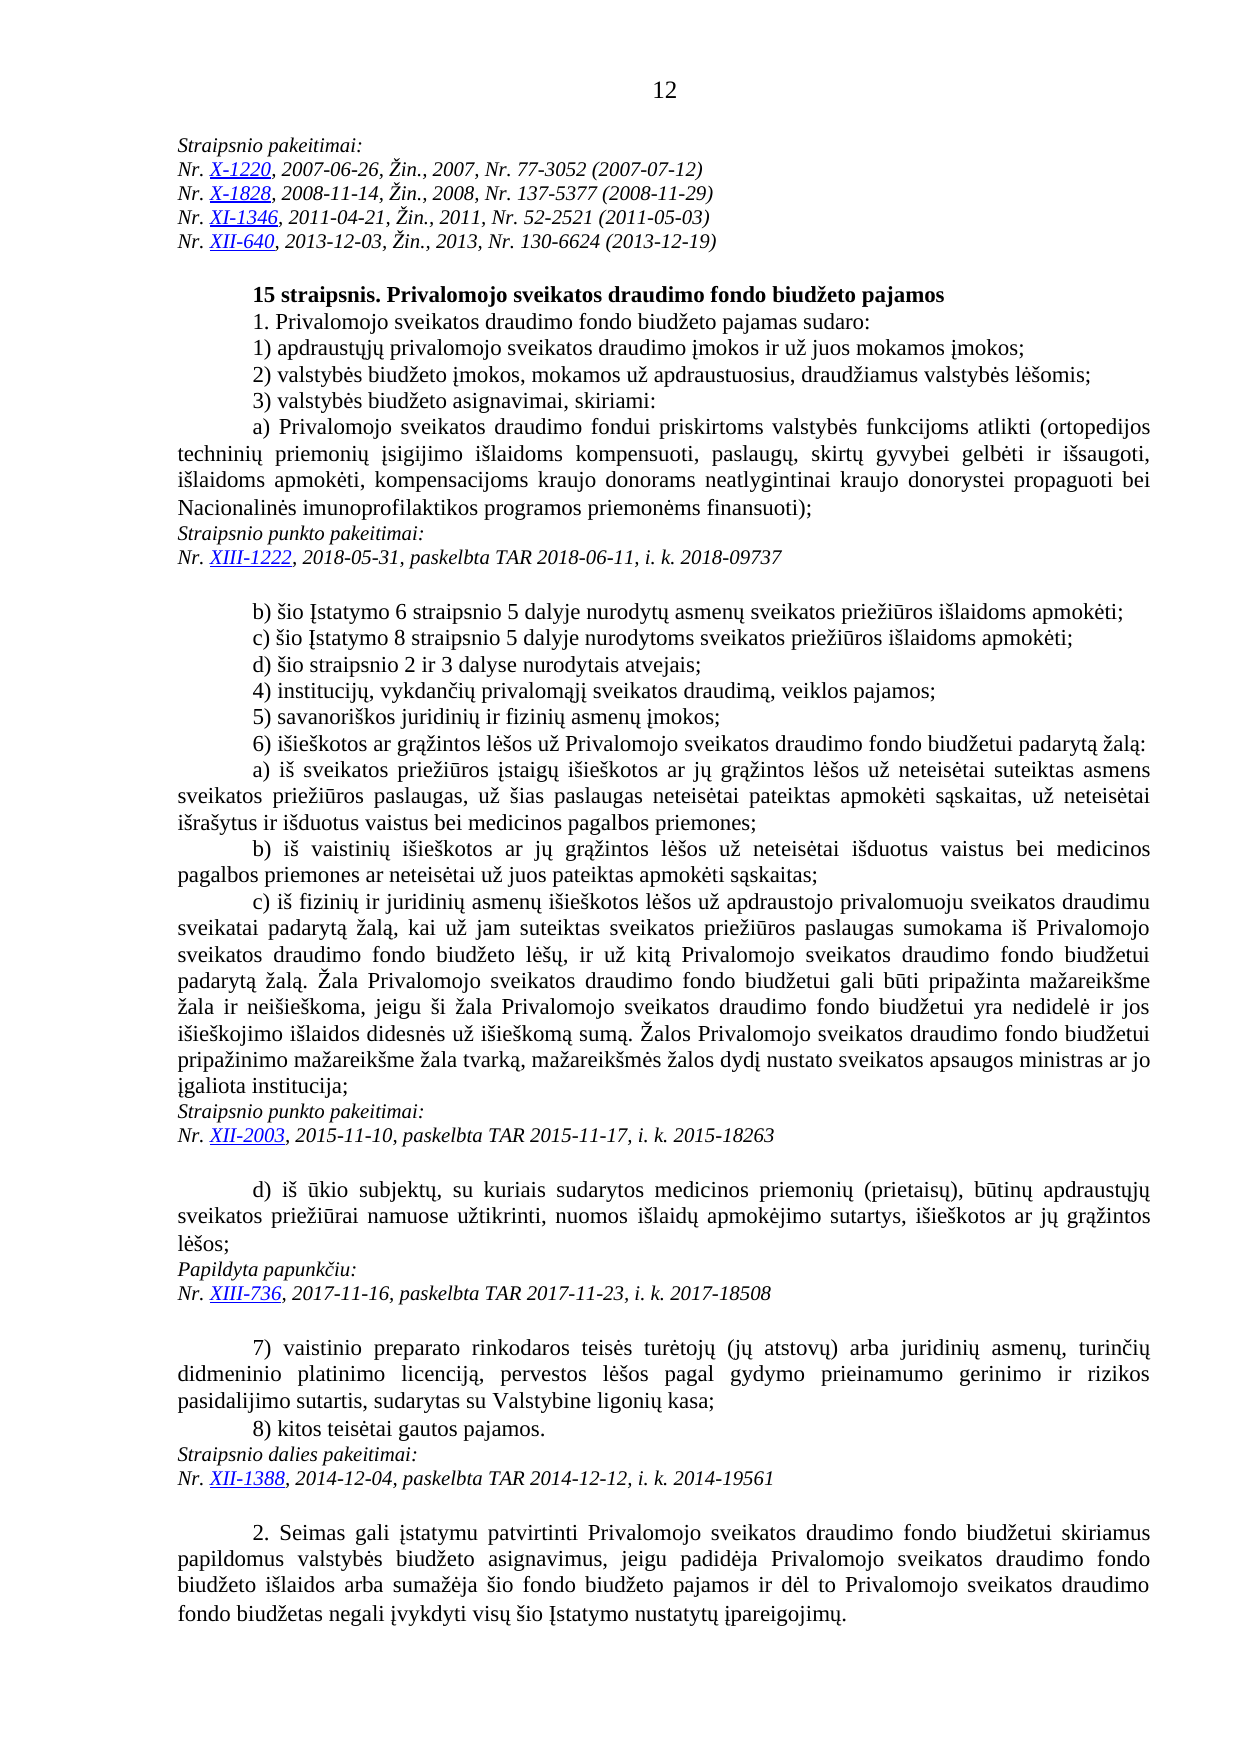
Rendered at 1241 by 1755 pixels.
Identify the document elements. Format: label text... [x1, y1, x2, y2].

text 2. Seimas gali įstatymu patvirtinti Privalomojo sveikatos draudimo fondo biudžetui skiriamus papildomus valstybės biudžeto asignavimus, jeigu padidėja Privalomojo sveikatos draudimo fondo biudžeto išlaidos arba sumažėja šio fondo biudžeto pajamos ir dėl to Privalomojo sveikatos draudimo fondo biudžetas negali įvykdyti visų šio Įstatymo nustatytų įpareigojimų. [177, 1519, 1152, 1626]
text Nr. X-1220, 2007-06-26, Žin., 2007, Nr. 77-3052 (2007-07-12) [177, 157, 1152, 181]
text Straipsnio dalies pakeitimai: [177, 1442, 1152, 1466]
text Nr. XII-1388, 2014-12-04, paskelbta TAR 2014-12-12, i. k. 2014-19561 [177, 1466, 1152, 1490]
text 8) kitos teisėtai gautos pajamos. [177, 1413, 1152, 1442]
text c) šio Įstatymo 8 straipsnio 5 dalyje nurodytoms sveikatos priežiūros išlaidoms apmokėti; [177, 624, 1152, 651]
text c) iš fizinių ir juridinių asmenų išieškotos lėšos už apdraustojo privalomuoju sveikatos draudimu sveikatai padarytą žalą, kai už jam suteiktas sveikatos priežiūros paslaugas sumokama iš Privalomojo sveikatos draudimo fondo biudžeto lėšų, ir už kitą Privalomojo sveikatos draudimo fondo biudžetui padarytą žalą. Žala Privalomojo sveikatos draudimo fondo biudžetui gali būti pripažinta mažareikšme žala ir neišieškoma, jeigu ši žala Privalomojo sveikatos draudimo fondo biudžetui yra nedidelė ir jos išieškojimo išlaidos didesnės už išieškomą sumą. Žalos Privalomojo sveikatos draudimo fondo biudžetui pripažinimo mažareikšme žala tvarką, mažareikšmės žalos dydį nustato sveikatos apsaugos ministras ar jo įgaliota institucija; [177, 888, 1152, 1099]
text 6) išieškotos ar grąžintos lėšos už Privalomojo sveikatos draudimo fondo biudžetui padarytą žalą: [177, 730, 1152, 756]
text d) iš ūkio subjektų, su kuriais sudarytos medicinos priemonių (prietaisų), būtinų apdraustųjų sveikatos priežiūrai namuose užtikrinti, nuomos išlaidų apmokėjimo sutartys, išieškotos ar jų grąžintos lėšos; [177, 1176, 1152, 1257]
text Nr. XIII-1222, 2018-05-31, paskelbta TAR 2018-06-11, i. k. 2018-09737 [177, 545, 1152, 569]
text 3) valstybės biudžeto asignavimai, skiriami: [177, 387, 1152, 413]
text Nr. XI-1346, 2011-04-21, Žin., 2011, Nr. 52-2521 (2011-05-03) [177, 205, 1152, 229]
text a) iš sveikatos priežiūros įstaigų išieškotos ar jų grąžintos lėšos už neteisėtai suteiktas asmens sveikatos priežiūros paslaugas, už šias paslaugas neteisėtai pateiktas apmokėti sąskaitas, už neteisėtai išrašytus ir išduotus vaistus bei medicinos pagalbos priemones; [177, 756, 1152, 835]
text 15 straipsnis. Privalomojo sveikatos draudimo fondo biudžeto pajamos [177, 282, 1152, 308]
text Nr. X-1828, 2008-11-14, Žin., 2008, Nr. 137-5377 (2008-11-29) [177, 181, 1152, 205]
text Nr. XII-2003, 2015-11-10, paskelbta TAR 2015-11-17, i. k. 2015-18263 [177, 1123, 1152, 1147]
text Straipsnio punkto pakeitimai: [177, 521, 1152, 545]
text 7) vaistinio preparato rinkodaros teisės turėtojų (jų atstovų) arba juridinių asmenų, turinčių didmeninio platinimo licenciją, pervestos lėšos pagal gydymo prieinamumo gerinimo ir rizikos pasidalijimo sutartis, sudarytas su Valstybine ligonių kasa; [177, 1334, 1152, 1413]
text b) šio Įstatymo 6 straipsnio 5 dalyje nurodytų asmenų sveikatos priežiūros išlaidoms apmokėti; [177, 598, 1152, 624]
text Nr. XII-640, 2013-12-03, Žin., 2013, Nr. 130-6624 (2013-12-19) [177, 229, 1152, 253]
text b) iš vaistinių išieškotos ar jų grąžintos lėšos už neteisėtai išduotus vaistus bei medicinos pagalbos priemones ar neteisėtai už juos pateiktas apmokėti sąskaitas; [177, 835, 1152, 888]
text 1. Privalomojo sveikatos draudimo fondo biudžeto pajamas sudaro: [177, 308, 1152, 334]
text 1) apdraustųjų privalomojo sveikatos draudimo įmokos ir už juos mokamos įmokos; [177, 334, 1152, 361]
text Straipsnio pakeitimai: [177, 132, 1152, 157]
text 4) institucijų, vykdančių privalomąjį sveikatos draudimą, veiklos pajamos; [177, 677, 1152, 703]
text Papildyta papunkčiu: [177, 1257, 1152, 1281]
text 5) savanoriškos juridinių ir fizinių asmenų įmokos; [177, 703, 1152, 730]
text a) Privalomojo sveikatos draudimo fondui priskirtoms valstybės funkcijoms atlikti (ortopedijos techninių priemonių įsigijimo išlaidoms kompensuoti, paslaugų, skirtų gyvybei gelbėti ir išsaugoti, išlaidoms apmokėti, kompensacijoms kraujo donorams neatlygintinai kraujo donorystei propaguoti bei Nacionalinės imunoprofilaktikos programos priemonėms finansuoti); [177, 413, 1152, 521]
text d) šio straipsnio 2 ir 3 dalyse nurodytais atvejais; [177, 651, 1152, 677]
text Straipsnio punkto pakeitimai: [177, 1099, 1152, 1123]
text Nr. XIII-736, 2017-11-16, paskelbta TAR 2017-11-23, i. k. 2017-18508 [177, 1281, 1152, 1305]
text 2) valstybės biudžeto įmokos, mokamos už apdraustuosius, draudžiamus valstybės lėšomis; [177, 361, 1152, 387]
